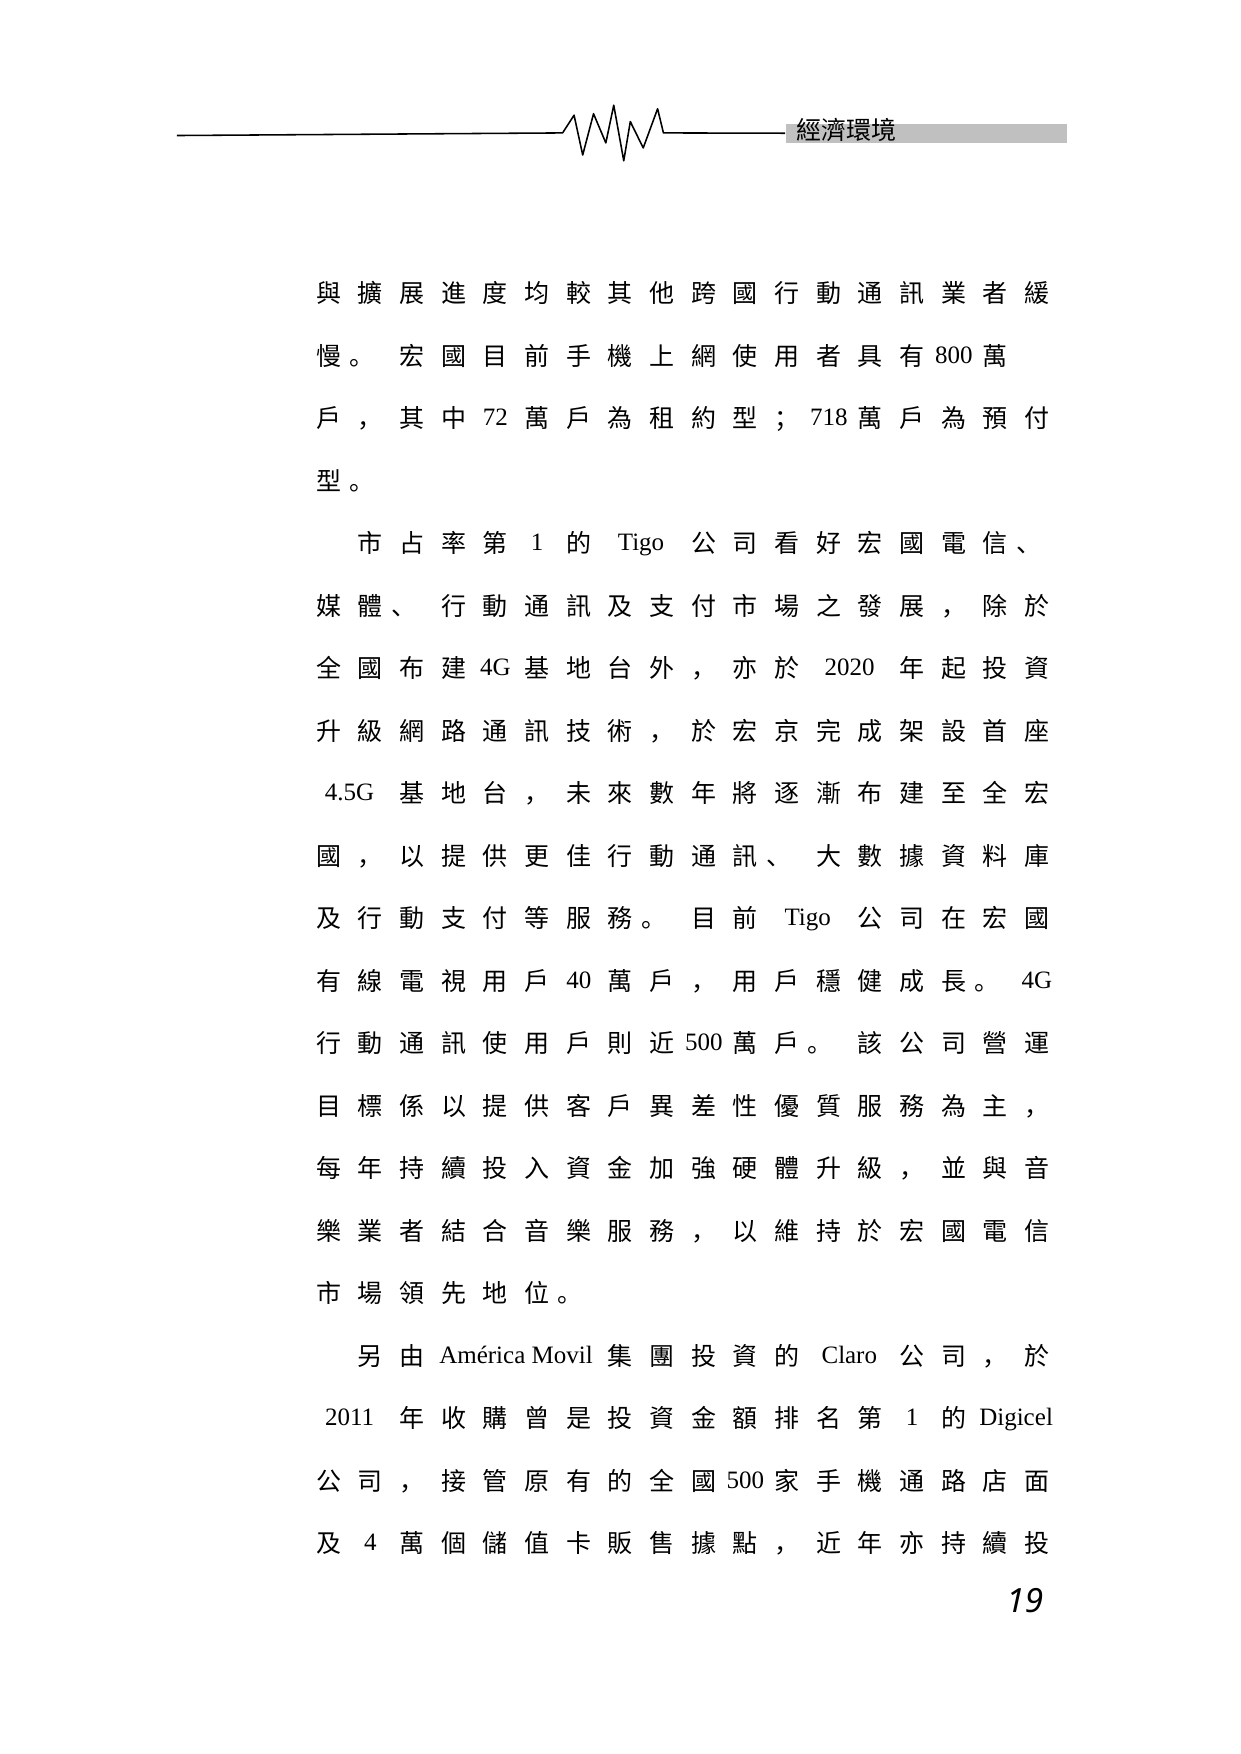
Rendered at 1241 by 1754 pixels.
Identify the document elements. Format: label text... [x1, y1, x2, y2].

text 另由América Movil集團投資的Claro公司，於2011年收購曾是投資金額排名第1的Digicel公司，接管原有的全國500家手機通路店面及4萬個儲值卡販售據點，近年亦持續投 [281, 1313, 1058, 1563]
text 與擴展進度均較其他跨國行動通訊業者緩慢。宏國目前手機上網使用者具有800萬戶，其中72萬戶為租約型；718萬戶為預付型。 [281, 250, 1058, 500]
text 市占率第1的Tigo公司看好宏國電信、媒體、行動通訊及支付市場之發展，除於全國布建4G基地台外，亦於2020年起投資升級網路通訊技術，於宏京完成架設首座4.5G基地台，未來數年將逐漸布建至全宏國，以提供更佳行動通訊、大數據資料庫及行動支付等服務。目前Tigo公司在宏國有線電視用戶40萬戶，用戶穩健成長。4G行動通訊使用戶則近500萬戶。該公司營運目標係以提供客戶異差性優質服務為主，每年持續投入資金加強硬體升級，並與音樂業者結合音樂服務，以維持於宏國電信市場領先地位。 [281, 500, 1058, 1313]
